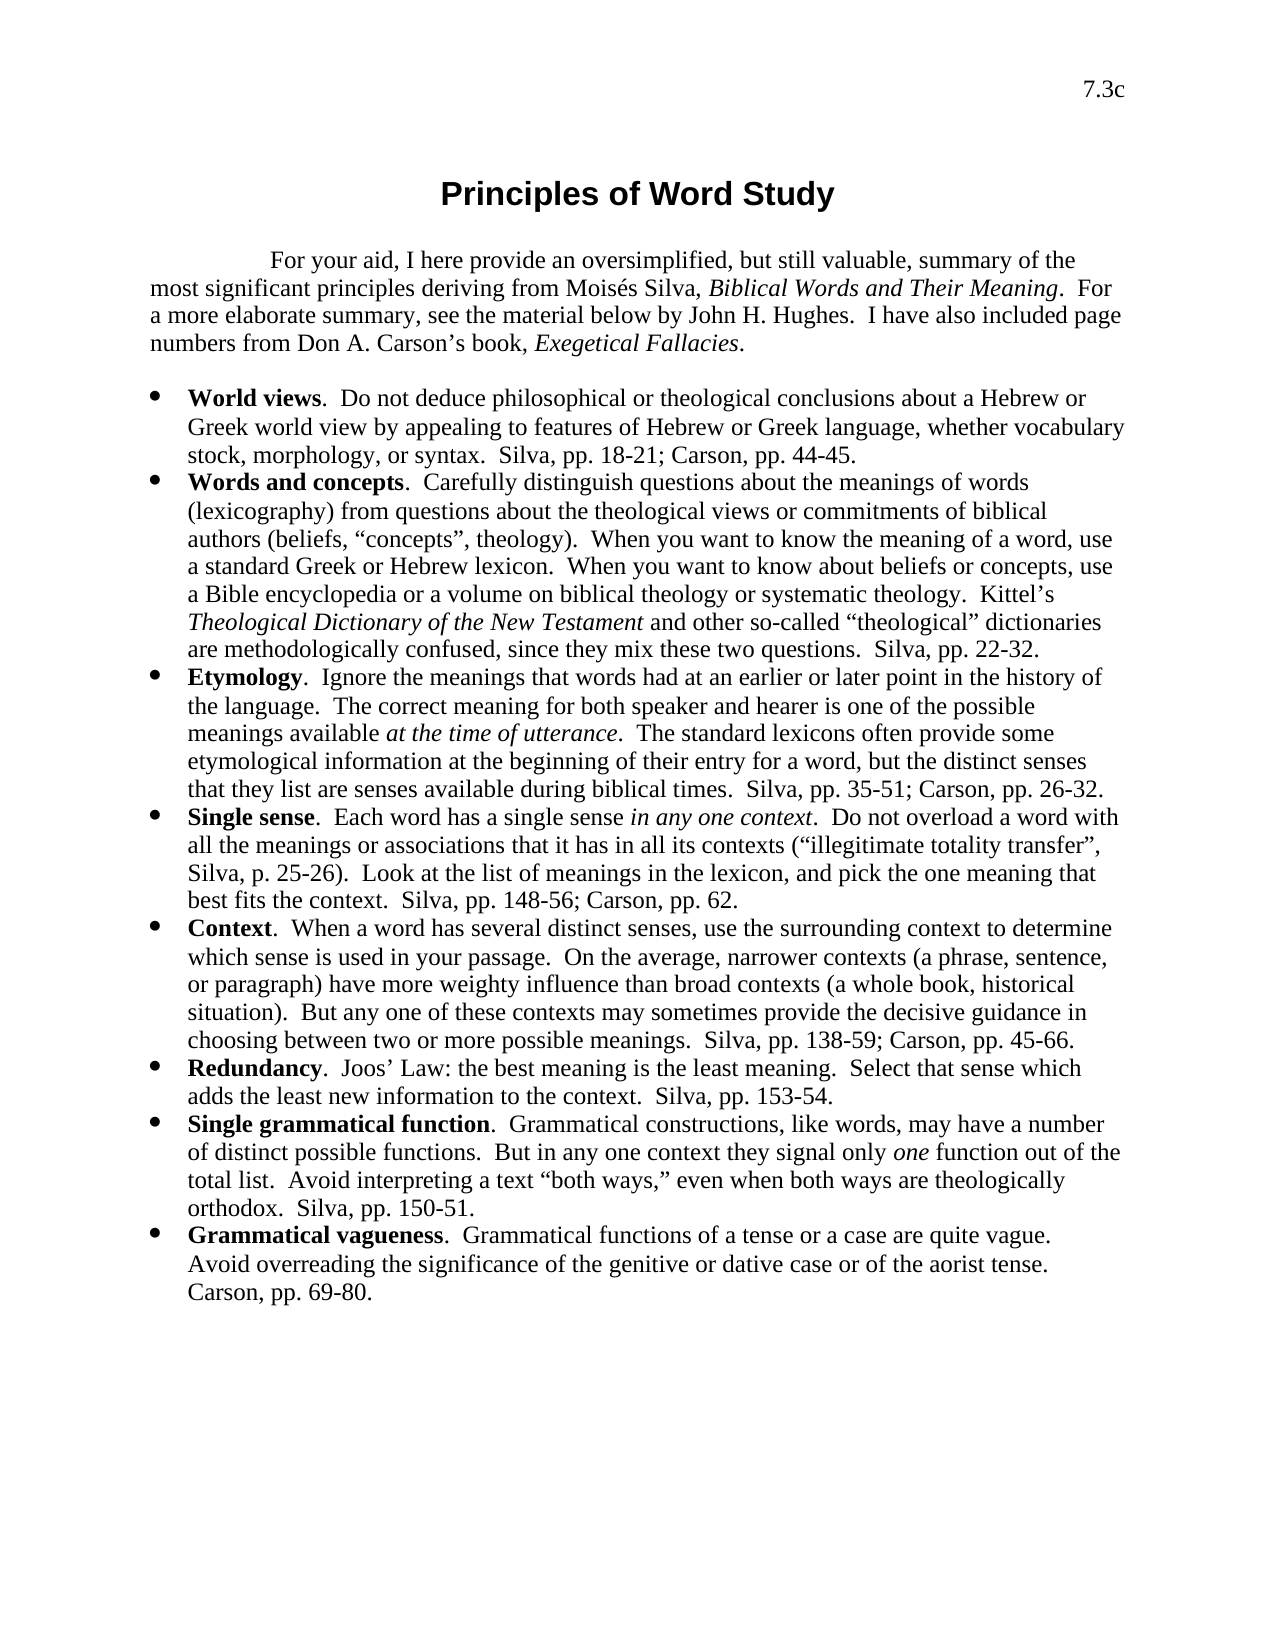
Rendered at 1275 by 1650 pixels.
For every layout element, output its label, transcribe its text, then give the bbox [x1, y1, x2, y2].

list Words and concepts. Carefully distinguish questions about the meanings of words (lexicography) from questions about the theological views or commitments of biblical authors (beliefs, “concepts”, theology). When you want to know the meaning of a word, use a standard Greek or Hebrew lexicon. When you want to know about beliefs or concepts, use a Bible encyclopedia or a volume on biblical theology or systematic theology. Kittel’s Theological Dictionary of the New Testament and other so-called “theological” dictionaries are methodologically confused, since they mix these two questions. Silva, pp. 22-32. [150, 468, 1125, 663]
list Redundancy. Joos’ Law: the best meaning is the least meaning. Select that sense which adds the least new information to the context. Silva, pp. 153-54. [150, 1054, 1125, 1110]
text For your aid, I here provide an oversimplified, but still valuable, summary of the most significant principles deriving from Moisés Silva, Biblical Words and Their Meaning. For a more elaborate summary, see the material below by John H. Hughes. I have also included page numbers from Don A. Carson’s book, Exegetical Fallacies. [150, 246, 1125, 357]
list Single sense. Each word has a single sense in any one context. Do not overload a word with all the meanings or associations that it has in all its contexts (“illegitimate totality transfer”, Silva, p. 25-26). Look at the list of meanings in the lexicon, and pick the one meaning that best fits the context. Silva, pp. 148-56; Carson, pp. 62. [150, 803, 1125, 914]
list Grammatical vagueness. Grammatical functions of a tense or a case are quite vague. Avoid overreading the significance of the genitive or dative case or of the aorist tense. Carson, pp. 69-80. [150, 1222, 1125, 1306]
list Etymology. Ignore the meanings that words had at an earlier or later point in the history of the language. The correct meaning for both speaker and hearer is one of the possible meanings available at the time of utterance. The standard lexicons often provide some etymological information at the beginning of their entry for a word, but the distinct senses that they list are senses available during biblical times. Silva, pp. 35-51; Carson, pp. 26-32. [150, 663, 1125, 803]
list World views. Do not deduce philosophical or theological conclusions about a Hebrew or Greek world view by appealing to features of Hebrew or Greek language, whether vocabulary stock, morphology, or syntax. Silva, pp. 18-21; Carson, pp. 44-45. [150, 384, 1125, 468]
list Context. When a word has several distinct senses, use the surrounding context to determine which sense is used in your passage. On the average, narrower contexts (a phrase, sentence, or paragraph) have more weighty influence than broad contexts (a whole book, historical situation). But any one of these contexts may sometimes provide the decisive guidance in choosing between two or more possible meanings. Silva, pp. 138-59; Carson, pp. 45-66. [150, 914, 1125, 1054]
list Single grammatical function. Grammatical constructions, like words, may have a number of distinct possible functions. But in any one context they signal only one function out of the total list. Avoid interpreting a text “both ways,” even when both ways are theologically orthodox. Silva, pp. 150-51. [150, 1110, 1125, 1222]
title Principles of Word Study [150, 175, 1125, 212]
